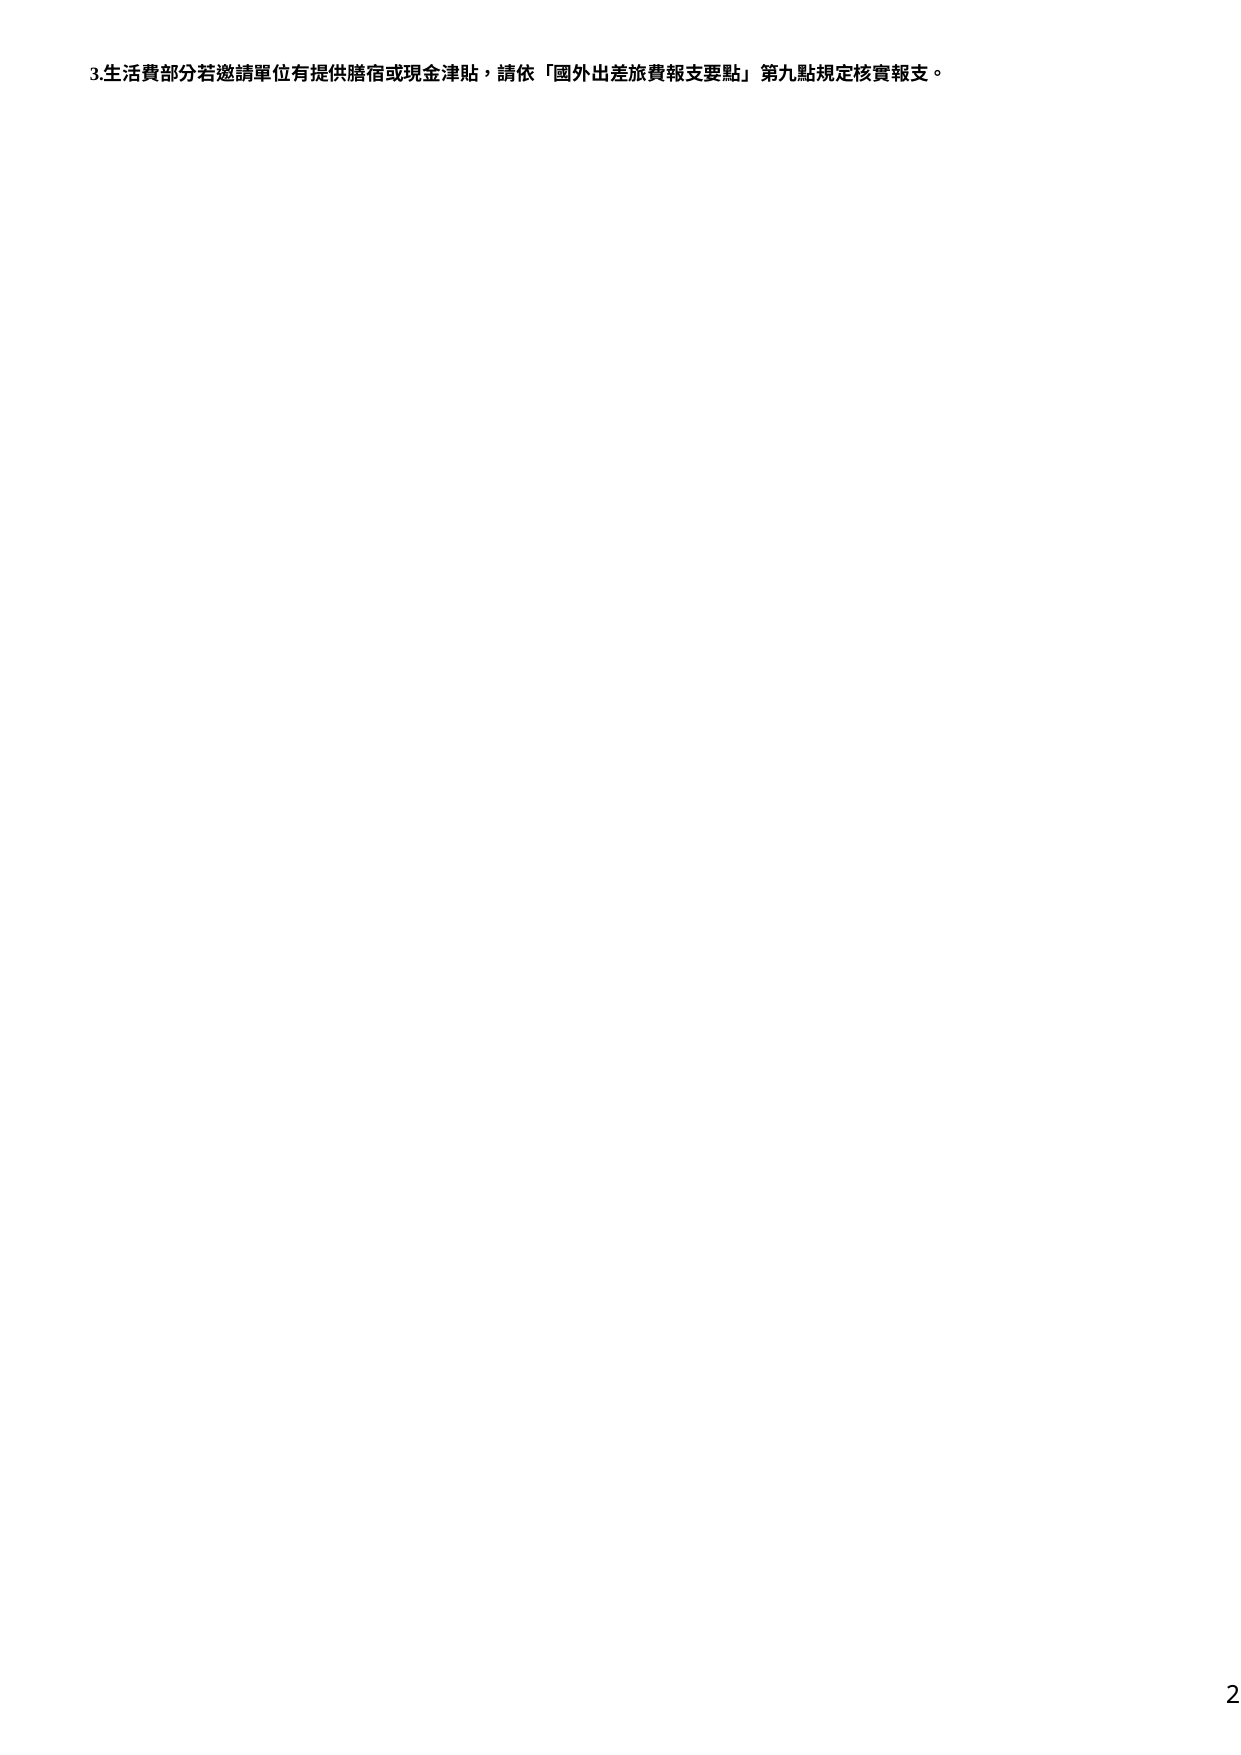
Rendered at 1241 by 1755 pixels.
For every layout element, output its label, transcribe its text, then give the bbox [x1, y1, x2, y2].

text 3.生活費部分若邀請單位有提供膳宿或現金津貼，請依「國外出差旅費報支要點」第九點規定核實報支。 [71, 59, 1181, 86]
